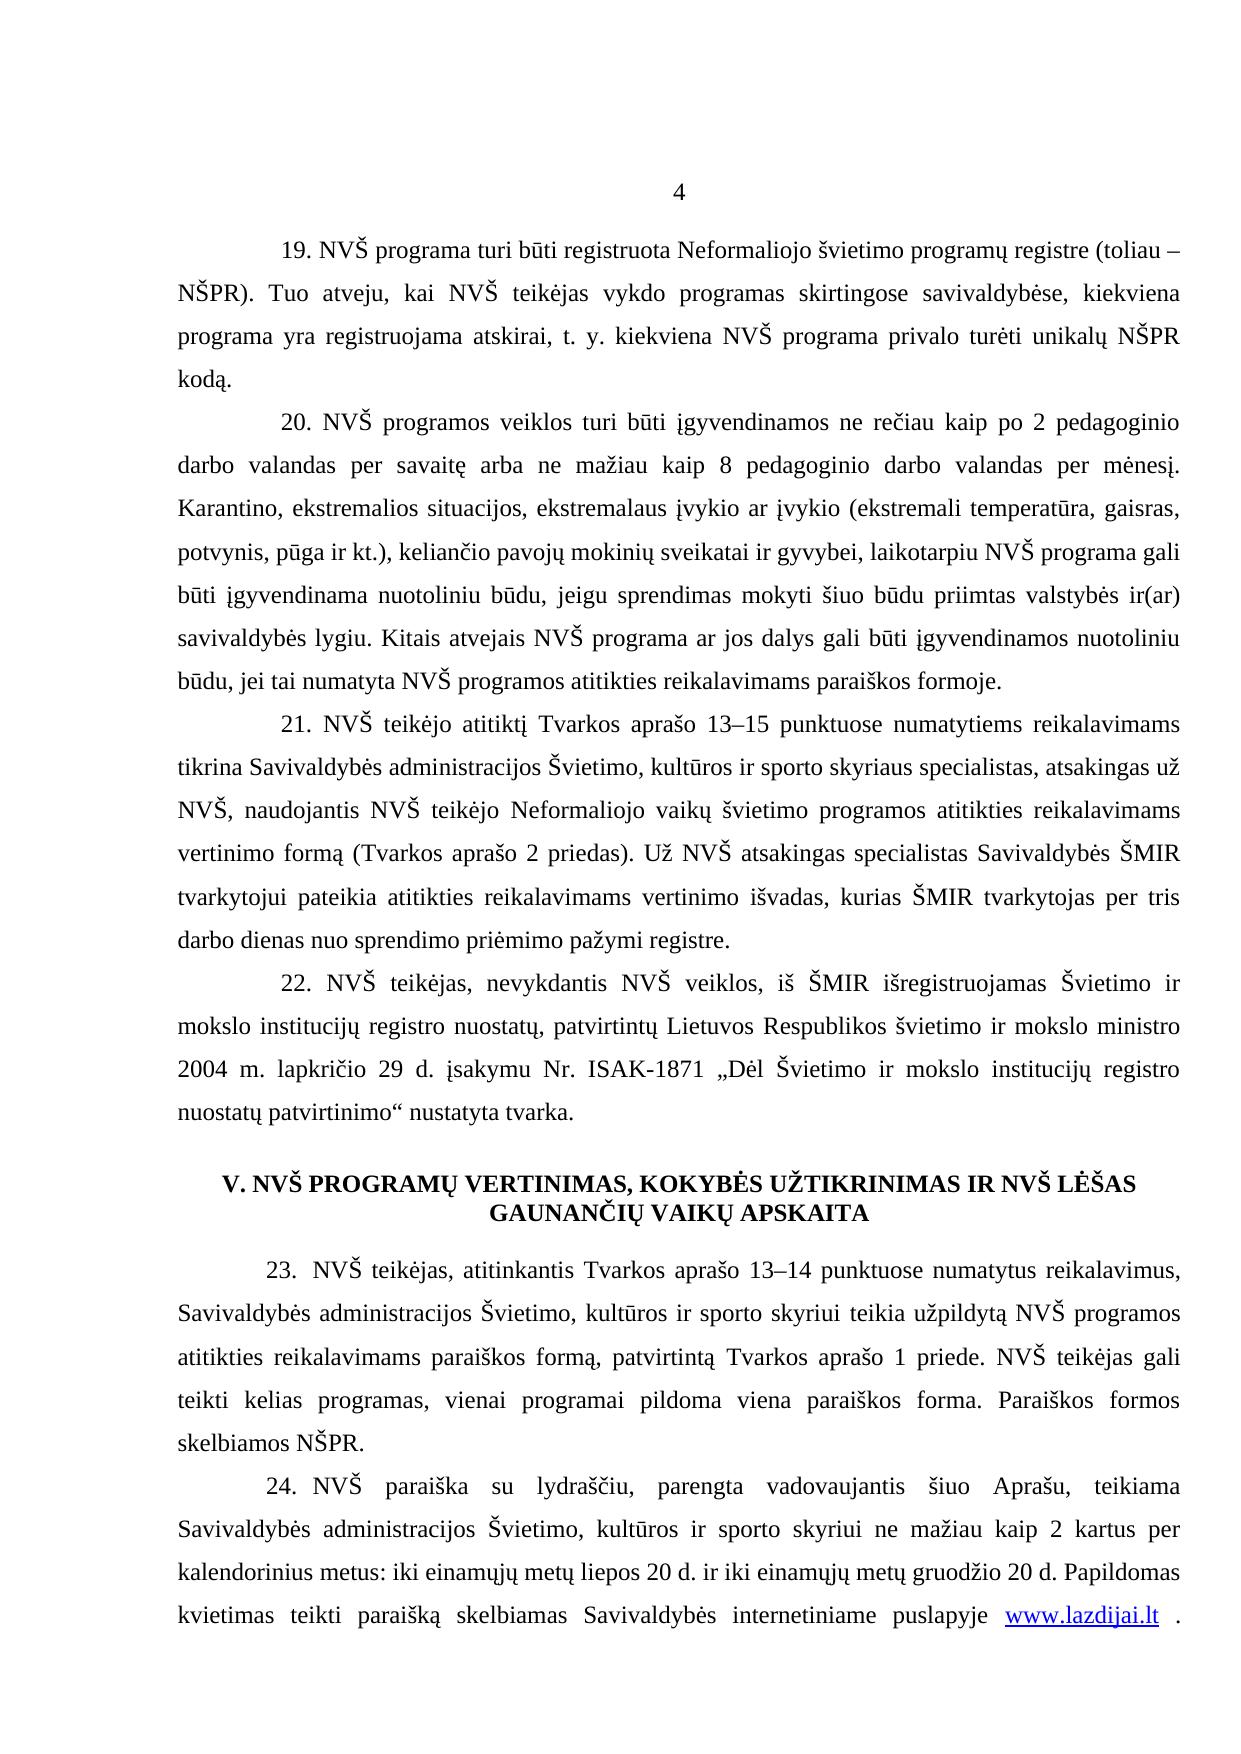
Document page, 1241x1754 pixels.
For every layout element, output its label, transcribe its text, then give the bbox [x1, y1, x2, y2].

text 20. NVŠ programos veiklos turi būti įgyvendinamos ne rečiau kaip po 2 pedagoginio darbo valandas per savaitę arba ne mažiau kaip 8 pedagoginio darbo valandas per mėnesį. Karantino, ekstremalios situacijos, ekstremalaus įvykio ar įvykio (ekstremali temperatūra, gaisras, potvynis, pūga ir kt.), keliančio pavojų mokinių sveikatai ir gyvybei, laikotarpiu NVŠ programa gali būti įgyvendinama nuotoliniu būdu, jeigu sprendimas mokyti šiuo būdu priimtas valstybės ir(ar) savivaldybės lygiu. Kitais atvejais NVŠ programa ar jos dalys gali būti įgyvendinamos nuotoliniu būdu, jei tai numatyta NVŠ programos atitikties reikalavimams paraiškos formoje. [177, 407, 1181, 695]
text V. NVŠ PROGRAMŲ VERTINIMAS, KOKYBĖS UŽTIKRINIMAS IR NVŠ LĖŠAS GAUNANČIŲ VAIKŲ APSKAITA [177, 1169, 1181, 1227]
text 19. NVŠ programa turi būti registruota Neformaliojo švietimo programų registre (toliau – NŠPR). Tuo atveju, kai NVŠ teikėjas vykdo programas skirtingose savivaldybėse, kiekviena programa yra registruojama atskirai, t. y. kiekviena NVŠ programa privalo turėti unikalų NŠPR kodą. [177, 235, 1181, 393]
text 21. NVŠ teikėjo atitiktį Tvarkos aprašo 13–15 punktuose numatytiems reikalavimams tikrina Savivaldybės administracijos Švietimo, kultūros ir sporto skyriaus specialistas, atsakingas už NVŠ, naudojantis NVŠ teikėjo Neformaliojo vaikų švietimo programos atitikties reikalavimams vertinimo formą (Tvarkos aprašo 2 priedas). Už NVŠ atsakingas specialistas Savivaldybės ŠMIR tvarkytojui pateikia atitikties reikalavimams vertinimo išvadas, kurias ŠMIR tvarkytojas per tris darbo dienas nuo sprendimo priėmimo pažymi registre. [177, 709, 1181, 953]
text 23. NVŠ teikėjas, atitinkantis Tvarkos aprašo 13–14 punktuose numatytus reikalavimus, Savivaldybės administracijos Švietimo, kultūros ir sporto skyriui teikia užpildytą NVŠ programos atitikties reikalavimams paraiškos formą, patvirtintą Tvarkos aprašo 1 priede. NVŠ teikėjas gali teikti kelias programas, vienai programai pildoma viena paraiškos forma. Paraiškos formos skelbiamos NŠPR. [177, 1255, 1181, 1457]
text 24. NVŠ paraiška su lydraščiu, parengta vadovaujantis šiuo Aprašu, teikiama Savivaldybės administracijos Švietimo, kultūros ir sporto skyriui ne mažiau kaip 2 kartus per kalendorinius metus: iki einamųjų metų liepos 20 d. ir iki einamųjų metų gruodžio 20 d. Papildomas kvietimas teikti paraišką skelbiamas Savivaldybės internetiniame puslapyje www.lazdijai.lt . [177, 1471, 1181, 1629]
text 22. NVŠ teikėjas, nevykdantis NVŠ veiklos, iš ŠMIR išregistruojamas Švietimo ir mokslo institucijų registro nuostatų, patvirtintų Lietuvos Respublikos švietimo ir mokslo ministro 2004 m. lapkričio 29 d. įsakymu Nr. ISAK-1871 „Dėl Švietimo ir mokslo institucijų registro nuostatų patvirtinimo“ nustatyta tvarka. [177, 968, 1181, 1126]
